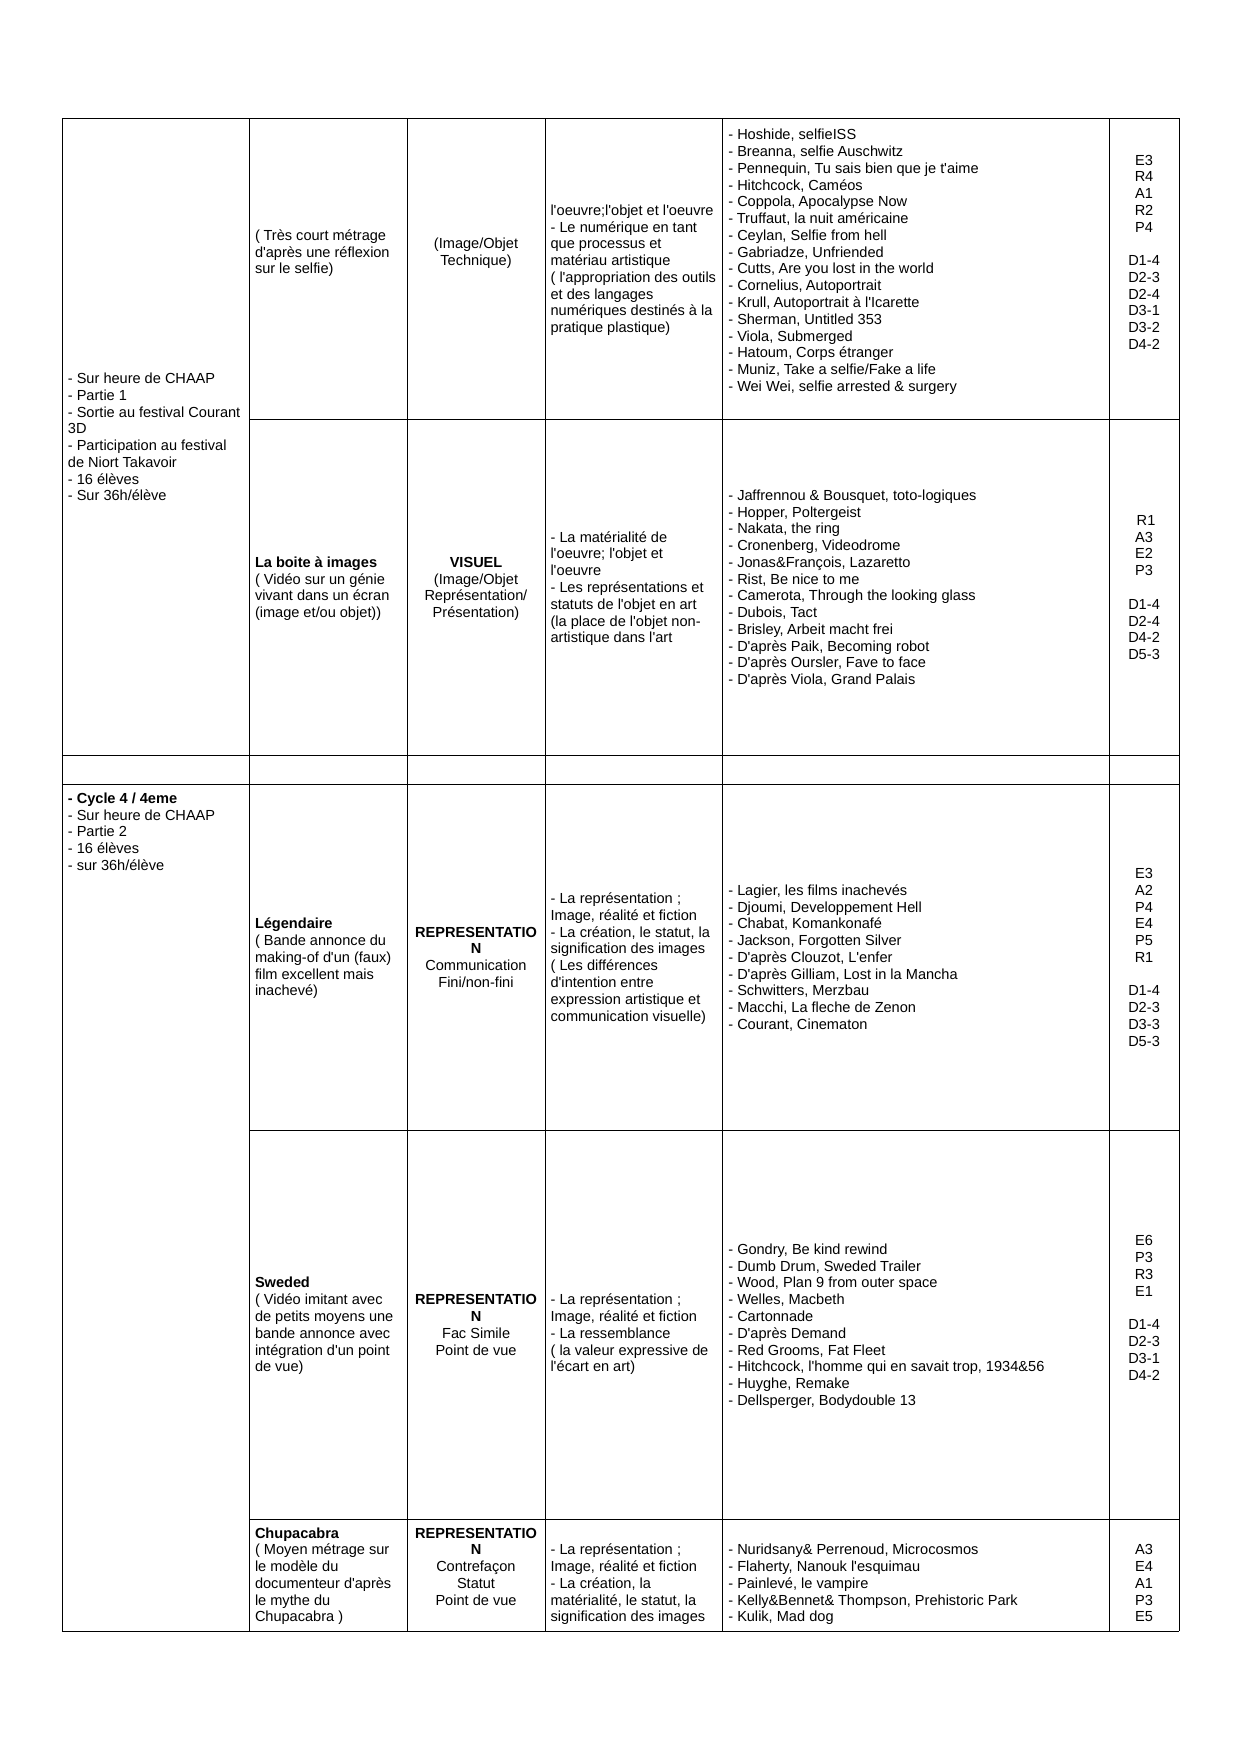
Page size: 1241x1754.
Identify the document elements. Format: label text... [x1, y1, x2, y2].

table_cell - Jaffrennou & Bousquet, toto-logiques - Hopper, Poltergeist - Nakata, the ring - Cronenberg, Videodrome - Jonas&François, Lazaretto - Rist, Be nice to me - Camerota, Through the looking glass - Dubois, Tact - Brisley, Arbeit macht frei - D'après Paik, Becoming robot - D'après Oursler, Fave to face - D'après Viola, Grand Palais [723, 420, 1109, 755]
table_cell - Nuridsany& Perrenoud, Microcosmos - Flaherty, Nanouk l'esquimau - Painlevé, le vampire - Kelly&Bennet& Thompson, Prehistoric Park - Kulik, Mad dog [723, 1520, 1109, 1631]
table_cell Chupacabra ( Moyen métrage sur le modèle du documenteur d'après le mythe du Chupacabra ) [250, 1520, 407, 1631]
table_cell - Hoshide, selfieISS - Breanna, selfie Auschwitz - Pennequin, Tu sais bien que je t'aime - Hitchcock, Caméos - Coppola, Apocalypse Now - Truffaut, la nuit américaine - Ceylan, Selfie from hell - Gabriadze, Unfriended - Cutts, Are you lost in the world - Cornelius, Autoportrait - Krull, Autoportrait à l'Icarette - Sherman, Untitled 353 - Viola, Submerged - Hatoum, Corps étranger - Muniz, Take a selfie/Fake a life - Wei Wei, selfie arrested & surgery [723, 119, 1109, 419]
table_cell - La matérialité de l'oeuvre; l'objet et l'oeuvre - Les représentations et statuts de l'objet en art (la place de l'objet non-artistique dans l'art [546, 420, 722, 755]
table_cell REPRESENTATION Fac Simile Point de vue [408, 1131, 545, 1518]
table_cell E3 R4 A1 R2 P4 D1-4 D2-3 D2-4 D3-1 D3-2 D4-2 [1110, 119, 1179, 419]
table_cell - Lagier, les films inachevés - Djoumi, Developpement Hell - Chabat, Komankonafé - Jackson, Forgotten Silver - D'après Clouzot, L'enfer - D'après Gilliam, Lost in la Mancha - Schwitters, Merzbau - Macchi, La fleche de Zenon - Courant, Cinematon [723, 785, 1109, 1130]
table_cell E6 P3 R3 E1 D1-4 D2-3 D3-1 D4-2 [1110, 1131, 1179, 1518]
table_cell [546, 756, 722, 784]
table_cell - Cycle 4 / 4eme - Sur heure de CHAAP - Partie 2 - 16 élèves - sur 36h/élève [63, 785, 249, 1631]
table_cell Légendaire ( Bande annonce du making-of d'un (faux) film excellent mais inachevé) [250, 785, 407, 1130]
table_cell Sweded ( Vidéo imitant avec de petits moyens une bande annonce avec intégration d'un point de vue) [250, 1131, 407, 1518]
table_cell E3 A2 P4 E4 P5 R1 D1-4 D2-3 D3-3 D5-3 [1110, 785, 1179, 1130]
table_cell REPRESENTATION Communication Fini/non-fini [408, 785, 545, 1130]
table_cell - La représentation ; Image, réalité et fiction - La création, la matérialité, le statut, la signification des images [546, 1520, 722, 1631]
table_cell - La représentation ; Image, réalité et fiction - La création, le statut, la signification des images ( Les différences d'intention entre expression artistique et communication visuelle) [546, 785, 722, 1130]
table_cell [408, 756, 545, 784]
table_cell - Gondry, Be kind rewind - Dumb Drum, Sweded Trailer - Wood, Plan 9 from outer space - Welles, Macbeth - Cartonnade - D'après Demand - Red Grooms, Fat Fleet - Hitchcock, l'homme qui en savait trop, 1934&56 - Huyghe, Remake - Dellsperger, Bodydouble 13 [723, 1131, 1109, 1518]
table_cell - Sur heure de CHAAP - Partie 1 - Sortie au festival Courant 3D - Participation au festival de Niort Takavoir - 16 élèves - Sur 36h/élève [63, 119, 249, 755]
table_cell (Image/Objet Technique) [408, 119, 545, 419]
table_cell [250, 756, 407, 784]
table_cell VISUEL (Image/Objet Représentation/ Présentation) [408, 420, 545, 755]
table_cell ( Très court métrage d'après une réflexion sur le selfie) [250, 119, 407, 419]
table_cell La boite à images ( Vidéo sur un génie vivant dans un écran (image et/ou objet)) [250, 420, 407, 755]
table_cell [63, 756, 249, 784]
table_cell l'oeuvre;l'objet et l'oeuvre - Le numérique en tant que processus et matériau artistique ( l'appropriation des outils et des langages numériques destinés à la pratique plastique) [546, 119, 722, 419]
table_cell REPRESENTATION Contrefaçon Statut Point de vue [408, 1520, 545, 1631]
table_cell [1110, 756, 1179, 784]
table_cell [723, 756, 1109, 784]
table_cell - La représentation ; Image, réalité et fiction - La ressemblance ( la valeur expressive de l'écart en art) [546, 1131, 722, 1518]
table_cell R1 A3 E2 P3 D1-4 D2-4 D4-2 D5-3 [1110, 420, 1179, 755]
table_cell A3 E4 A1 P3 E5 [1110, 1520, 1179, 1631]
